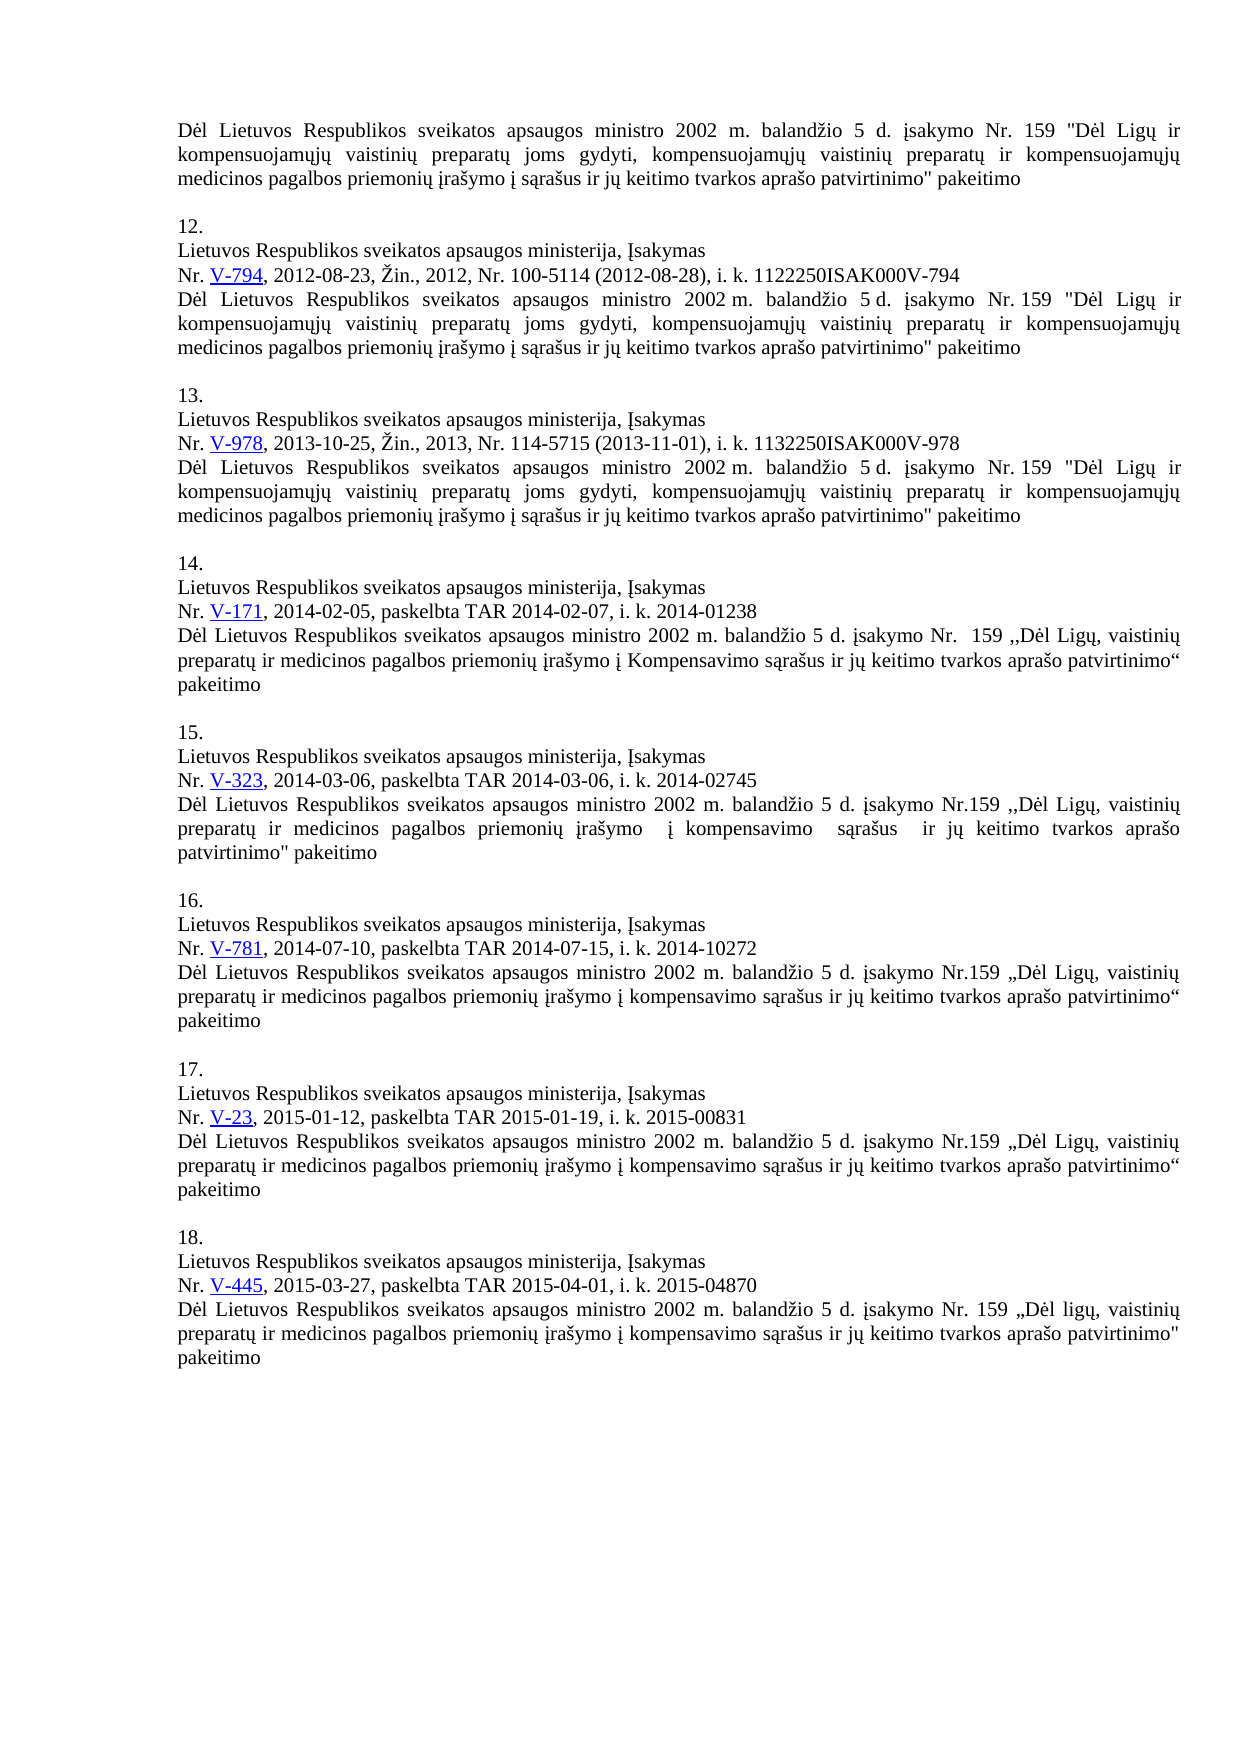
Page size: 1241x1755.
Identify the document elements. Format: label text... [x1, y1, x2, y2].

text 16. [177, 888, 1181, 912]
text Lietuvos Respublikos sveikatos apsaugos ministerija, Įsakymas [177, 575, 1181, 599]
text Nr. V-323, 2014-03-06, paskelbta TAR 2014-03-06, i. k. 2014-02745 [177, 768, 1181, 792]
text Dėl Lietuvos Respublikos sveikatos apsaugos ministro 2002 m. balandžio 5 d. įsakymo Nr.159 ,,Dėl Ligų, vaistinių preparatų ir medicinos pagalbos priemonių įrašymo į kompensavimo sąrašus ir jų keitimo tvarkos aprašo patvirtinimo" pakeitimo [177, 792, 1181, 864]
text Lietuvos Respublikos sveikatos apsaugos ministerija, Įsakymas [177, 912, 1181, 936]
text Nr. V-23, 2015-01-12, paskelbta TAR 2015-01-19, i. k. 2015-00831 [177, 1105, 1181, 1129]
text Lietuvos Respublikos sveikatos apsaugos ministerija, Įsakymas [177, 238, 1181, 262]
text Nr. V-171, 2014-02-05, paskelbta TAR 2014-02-07, i. k. 2014-01238 [177, 599, 1181, 623]
text Nr. V-978, 2013-10-25, Žin., 2013, Nr. 114-5715 (2013-11-01), i. k. 1132250ISAK000V-978 [177, 431, 1181, 455]
text 15. [177, 720, 1181, 744]
text Nr. V-445, 2015-03-27, paskelbta TAR 2015-04-01, i. k. 2015-04870 [177, 1273, 1181, 1297]
text Dėl Lietuvos Respublikos sveikatos apsaugos ministro 2002 m. balandžio 5 d. įsakymo Nr.159 „Dėl Ligų, vaistinių preparatų ir medicinos pagalbos priemonių įrašymo į kompensavimo sąrašus ir jų keitimo tvarkos aprašo patvirtinimo“ pakeitimo [177, 1129, 1181, 1201]
text Dėl Lietuvos Respublikos sveikatos apsaugos ministro 2002 m. balandžio 5 d. įsakymo Nr. 159 ,,Dėl Ligų, vaistinių preparatų ir medicinos pagalbos priemonių įrašymo į Kompensavimo sąrašus ir jų keitimo tvarkos aprašo patvirtinimo“ pakeitimo [177, 623, 1181, 696]
text Nr. V-781, 2014-07-10, paskelbta TAR 2014-07-15, i. k. 2014-10272 [177, 936, 1181, 960]
text Dėl Lietuvos Respublikos sveikatos apsaugos ministro 2002 m. balandžio 5 d. įsakymo Nr. 159 "Dėl Ligų ir kompensuojamųjų vaistinių preparatų joms gydyti, kompensuojamųjų vaistinių preparatų ir kompensuojamųjų medicinos pagalbos priemonių įrašymo į sąrašus ir jų keitimo tvarkos aprašo patvirtinimo" pakeitimo [177, 287, 1181, 359]
text 12. [177, 214, 1181, 238]
text 13. [177, 383, 1181, 407]
text Lietuvos Respublikos sveikatos apsaugos ministerija, Įsakymas [177, 407, 1181, 431]
text Nr. V-794, 2012-08-23, Žin., 2012, Nr. 100-5114 (2012-08-28), i. k. 1122250ISAK000V-794 [177, 262, 1181, 287]
text 18. [177, 1225, 1181, 1249]
text Lietuvos Respublikos sveikatos apsaugos ministerija, Įsakymas [177, 1081, 1181, 1105]
text 17. [177, 1057, 1181, 1081]
text Lietuvos Respublikos sveikatos apsaugos ministerija, Įsakymas [177, 744, 1181, 768]
text 14. [177, 551, 1181, 575]
text Dėl Lietuvos Respublikos sveikatos apsaugos ministro 2002 m. balandžio 5 d. įsakymo Nr.159 „Dėl Ligų, vaistinių preparatų ir medicinos pagalbos priemonių įrašymo į kompensavimo sąrašus ir jų keitimo tvarkos aprašo patvirtinimo“ pakeitimo [177, 960, 1181, 1032]
text Dėl Lietuvos Respublikos sveikatos apsaugos ministro 2002 m. balandžio 5 d. įsakymo Nr. 159 "Dėl Ligų ir kompensuojamųjų vaistinių preparatų joms gydyti, kompensuojamųjų vaistinių preparatų ir kompensuojamųjų medicinos pagalbos priemonių įrašymo į sąrašus ir jų keitimo tvarkos aprašo patvirtinimo" pakeitimo [177, 118, 1181, 190]
text Lietuvos Respublikos sveikatos apsaugos ministerija, Įsakymas [177, 1249, 1181, 1273]
text Dėl Lietuvos Respublikos sveikatos apsaugos ministro 2002 m. balandžio 5 d. įsakymo Nr. 159 „Dėl ligų, vaistinių preparatų ir medicinos pagalbos priemonių įrašymo į kompensavimo sąrašus ir jų keitimo tvarkos aprašo patvirtinimo" pakeitimo [177, 1297, 1181, 1369]
text Dėl Lietuvos Respublikos sveikatos apsaugos ministro 2002 m. balandžio 5 d. įsakymo Nr. 159 "Dėl Ligų ir kompensuojamųjų vaistinių preparatų joms gydyti, kompensuojamųjų vaistinių preparatų ir kompensuojamųjų medicinos pagalbos priemonių įrašymo į sąrašus ir jų keitimo tvarkos aprašo patvirtinimo" pakeitimo [177, 455, 1181, 527]
